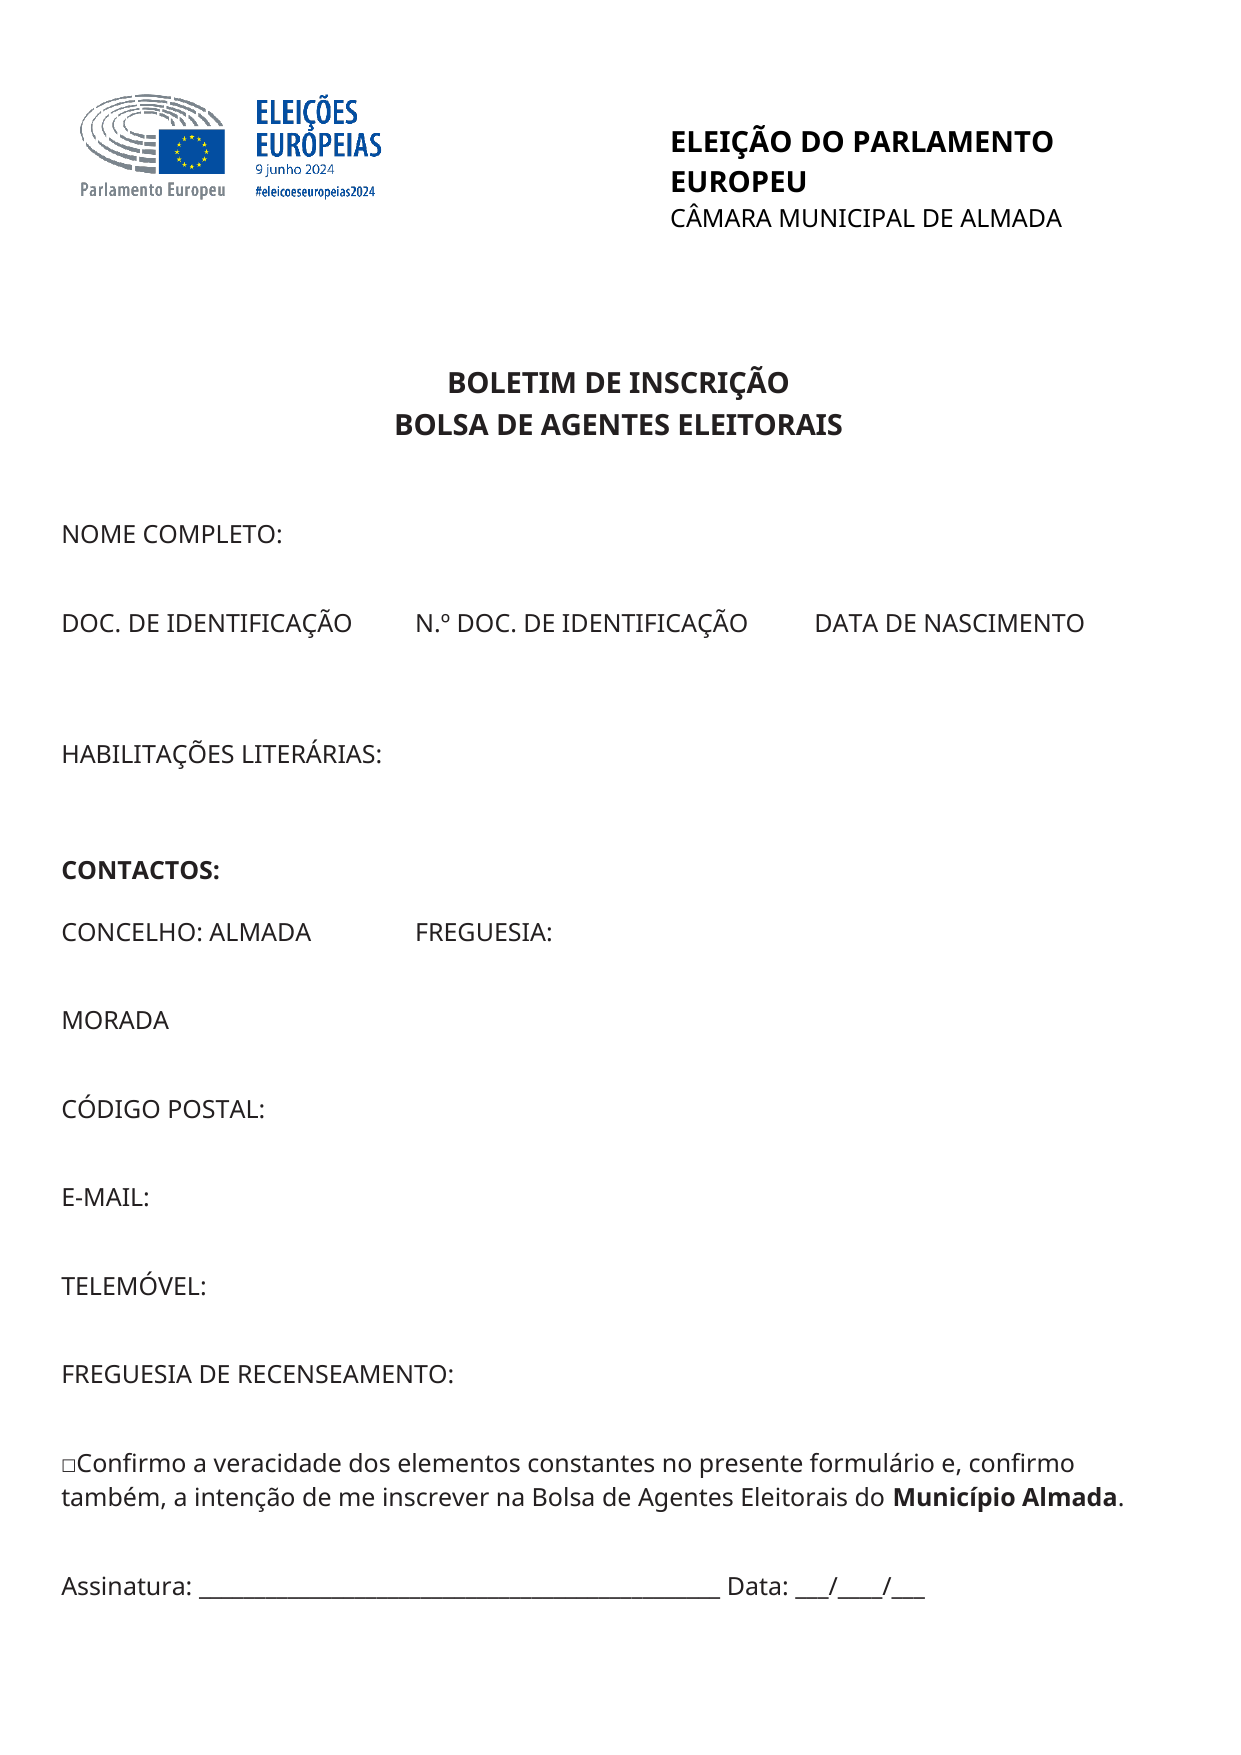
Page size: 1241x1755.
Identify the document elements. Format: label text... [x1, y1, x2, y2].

table_cell Assinatura: _______________________________________________ Data: ___/____/___ [50, 1534, 1175, 1636]
table_cell HABILITAÇÕES LITERÁRIAS: [50, 737, 1175, 826]
table_cell CONTACTOS: [50, 826, 1175, 914]
table_header NOME COMPLETO: [50, 517, 1175, 606]
text BOLSA DE AGENTES ELEITORAIS [64, 404, 1172, 444]
table_cell FREGUESIA: [404, 914, 1175, 1003]
table_cell E-MAIL: [50, 1180, 1175, 1268]
table_cell DOC. DE IDENTIFICAÇÃO [50, 606, 404, 649]
table_cell FREGUESIA DE RECENSEAMENTO: [50, 1357, 1175, 1446]
text CÂMARA MUNICIPAL DE ALMADA [670, 201, 1176, 235]
text ELEIÇÃO DO PARLAMENTO EUROPEU [670, 122, 1176, 201]
table_cell CÓDIGO POSTAL: [50, 1091, 1175, 1180]
table_cell ☐Confirmo a veracidade dos elementos constantes no presente formulário e, confirmo também, a intenção de me inscrever na Bolsa de Agentes Eleitorais do Município Almada. [50, 1446, 1175, 1534]
table_cell CONCELHO: ALMADA [50, 914, 404, 1003]
table_cell [803, 649, 1175, 737]
table_cell DATA DE NASCIMENTO [803, 606, 1175, 649]
text BOLETIM DE INSCRIÇÃO [64, 362, 1172, 402]
table_cell MORADA [50, 1003, 1175, 1091]
table_cell [50, 649, 404, 737]
table_cell [404, 649, 803, 737]
table_cell TELEMÓVEL: [50, 1269, 1175, 1357]
table_cell N.º DOC. DE IDENTIFICAÇÃO [404, 606, 803, 649]
